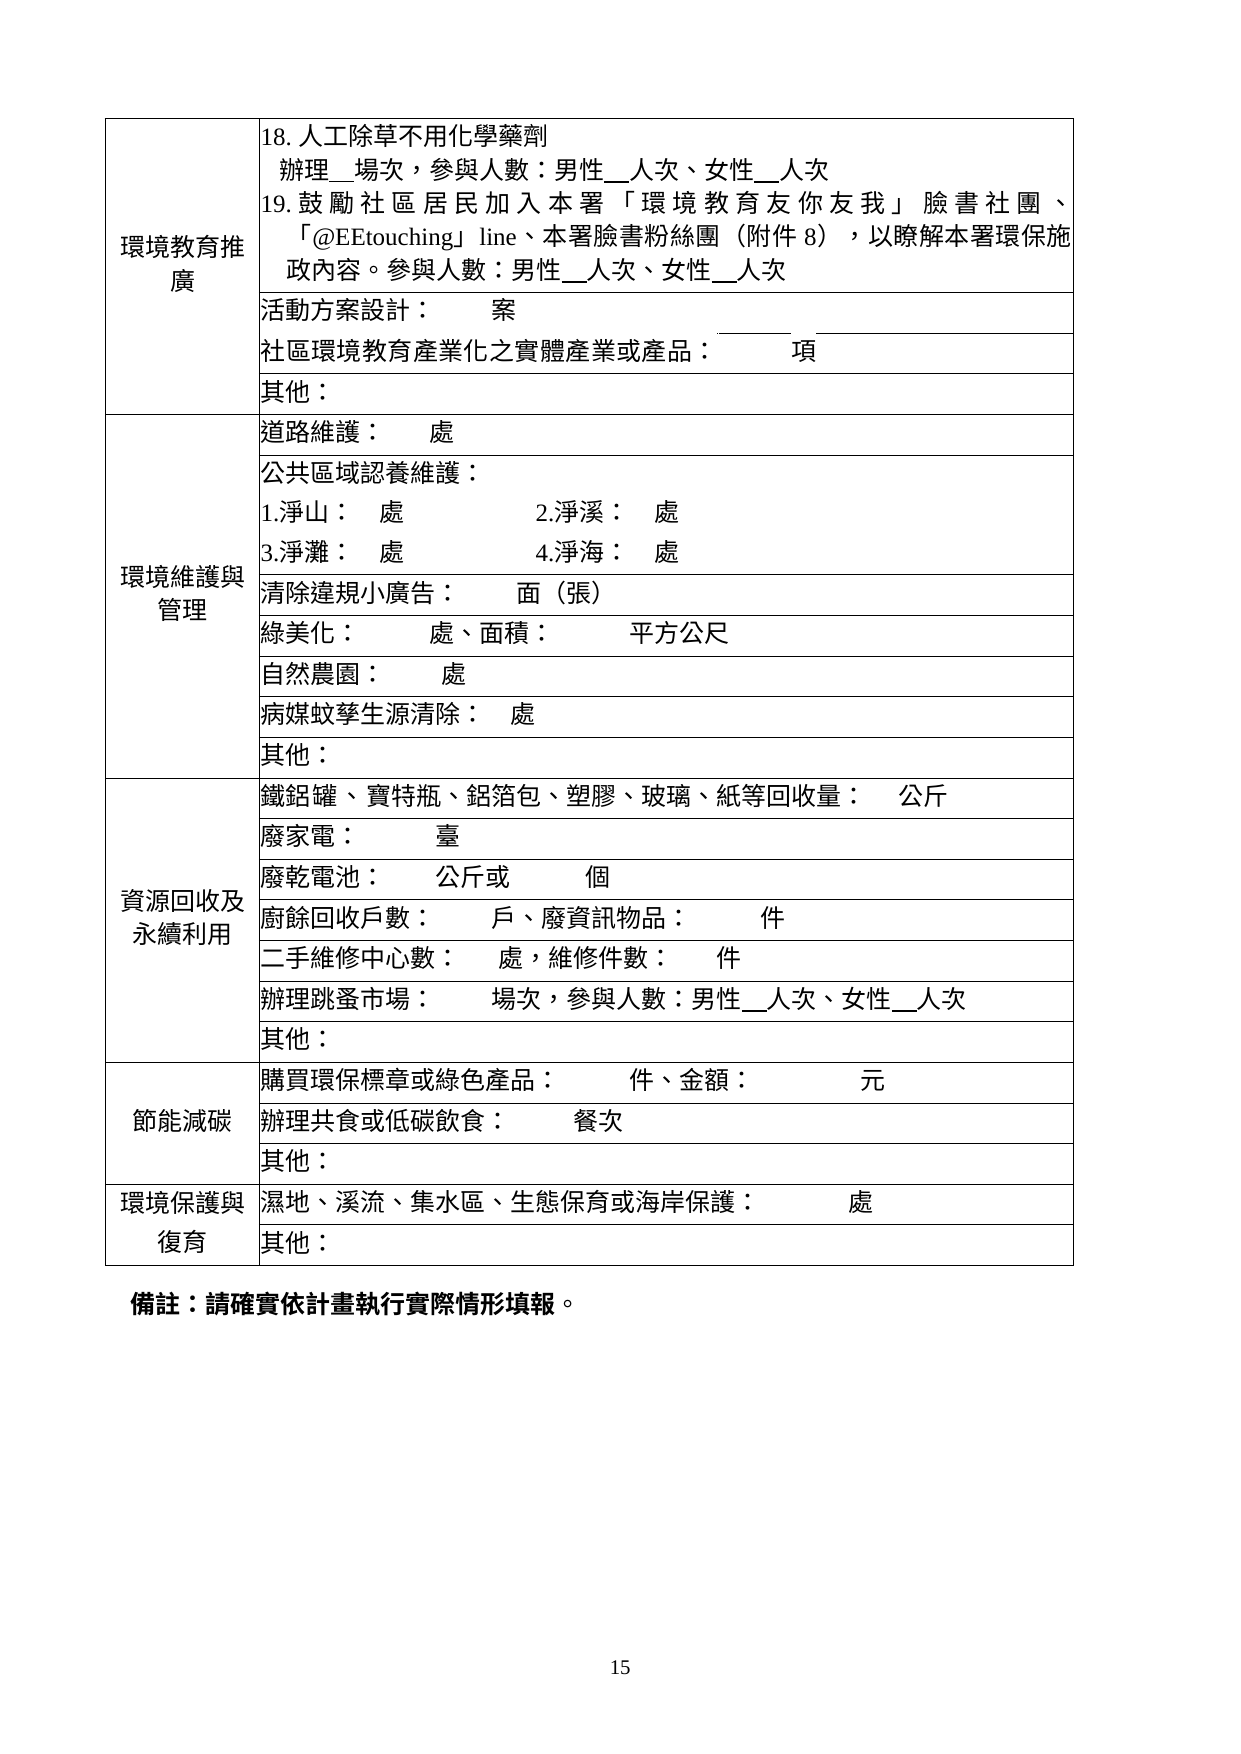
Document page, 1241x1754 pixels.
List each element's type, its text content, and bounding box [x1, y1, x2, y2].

table_cell 廚餘回收戶數： 戶、廢資訊物品： 件 [260, 900, 1073, 940]
table_cell 病媒蚊孳生源清除： 處 [260, 697, 1073, 737]
table_cell 濕地、溪流、集水區、生態保育或海岸保護： 處 [260, 1185, 1073, 1224]
table_cell 環境維護與 管理 [106, 415, 259, 777]
table_cell 其他： [260, 1144, 1073, 1184]
table_cell 廢乾電池： 公斤或 個 [260, 860, 1073, 899]
table_cell 資源回收及永續利用 [106, 779, 259, 1062]
table_cell 其他： [260, 1225, 1073, 1265]
table_cell 廢家電： 臺 [260, 819, 1073, 859]
table_cell 環境教育推廣 [106, 119, 259, 414]
table_cell 購買環保標章或綠色產品： 件、金額： 元 [260, 1063, 1073, 1102]
table_cell 辦理共食或低碳飲食： 餐次 [260, 1104, 1073, 1143]
table_cell 辦理跳蚤市場： 場次，參與人數：男性 人次、女性 人次 [260, 982, 1073, 1021]
table_cell 社區環境教育產業化之實體產業或產品： 項 [260, 334, 1073, 373]
table_cell 道路維護： 處 [260, 415, 1073, 454]
table_cell 活動方案設計： 案 [260, 293, 1073, 333]
table_cell 環境保護與 復育 [106, 1185, 259, 1265]
table_cell 鐵鋁罐、寶特瓶、鋁箔包、塑膠、玻璃、紙等回收量： 公斤 [260, 779, 1073, 818]
table_cell 其他： [260, 738, 1073, 777]
table_cell 二手維修中心數： 處，維修件數： 件 [260, 941, 1073, 981]
table_cell 綠美化： 處、面積： 平方公尺 [260, 616, 1073, 656]
table_cell 公共區域認養維護： 1.淨山： 處 2.淨溪： 處 3.淨灘： 處 4.淨海： 處 [260, 456, 1073, 574]
table_cell 節能減碳 [106, 1063, 259, 1184]
table_cell 清除違規小廣告： 面（張） [260, 575, 1073, 615]
table_cell 其他： [260, 374, 1073, 414]
table_cell 其他： [260, 1022, 1073, 1062]
table_cell 自然農園： 處 [260, 657, 1073, 696]
text 備註：請確實依計畫執行實際情形填報。 [131, 1285, 1122, 1321]
table_cell 18. 人工除草不用化學藥劑 辦理 場次，參與人數：男性 人次、女性 人次 19.鼓勵社區居民加入本署「環境教育友你友我」臉書社團、「@EEtouching」line、本署臉書粉絲團（附件8），以瞭解本署環保施政內容。參與人數：男性 人次、女性 人次 [260, 119, 1073, 292]
